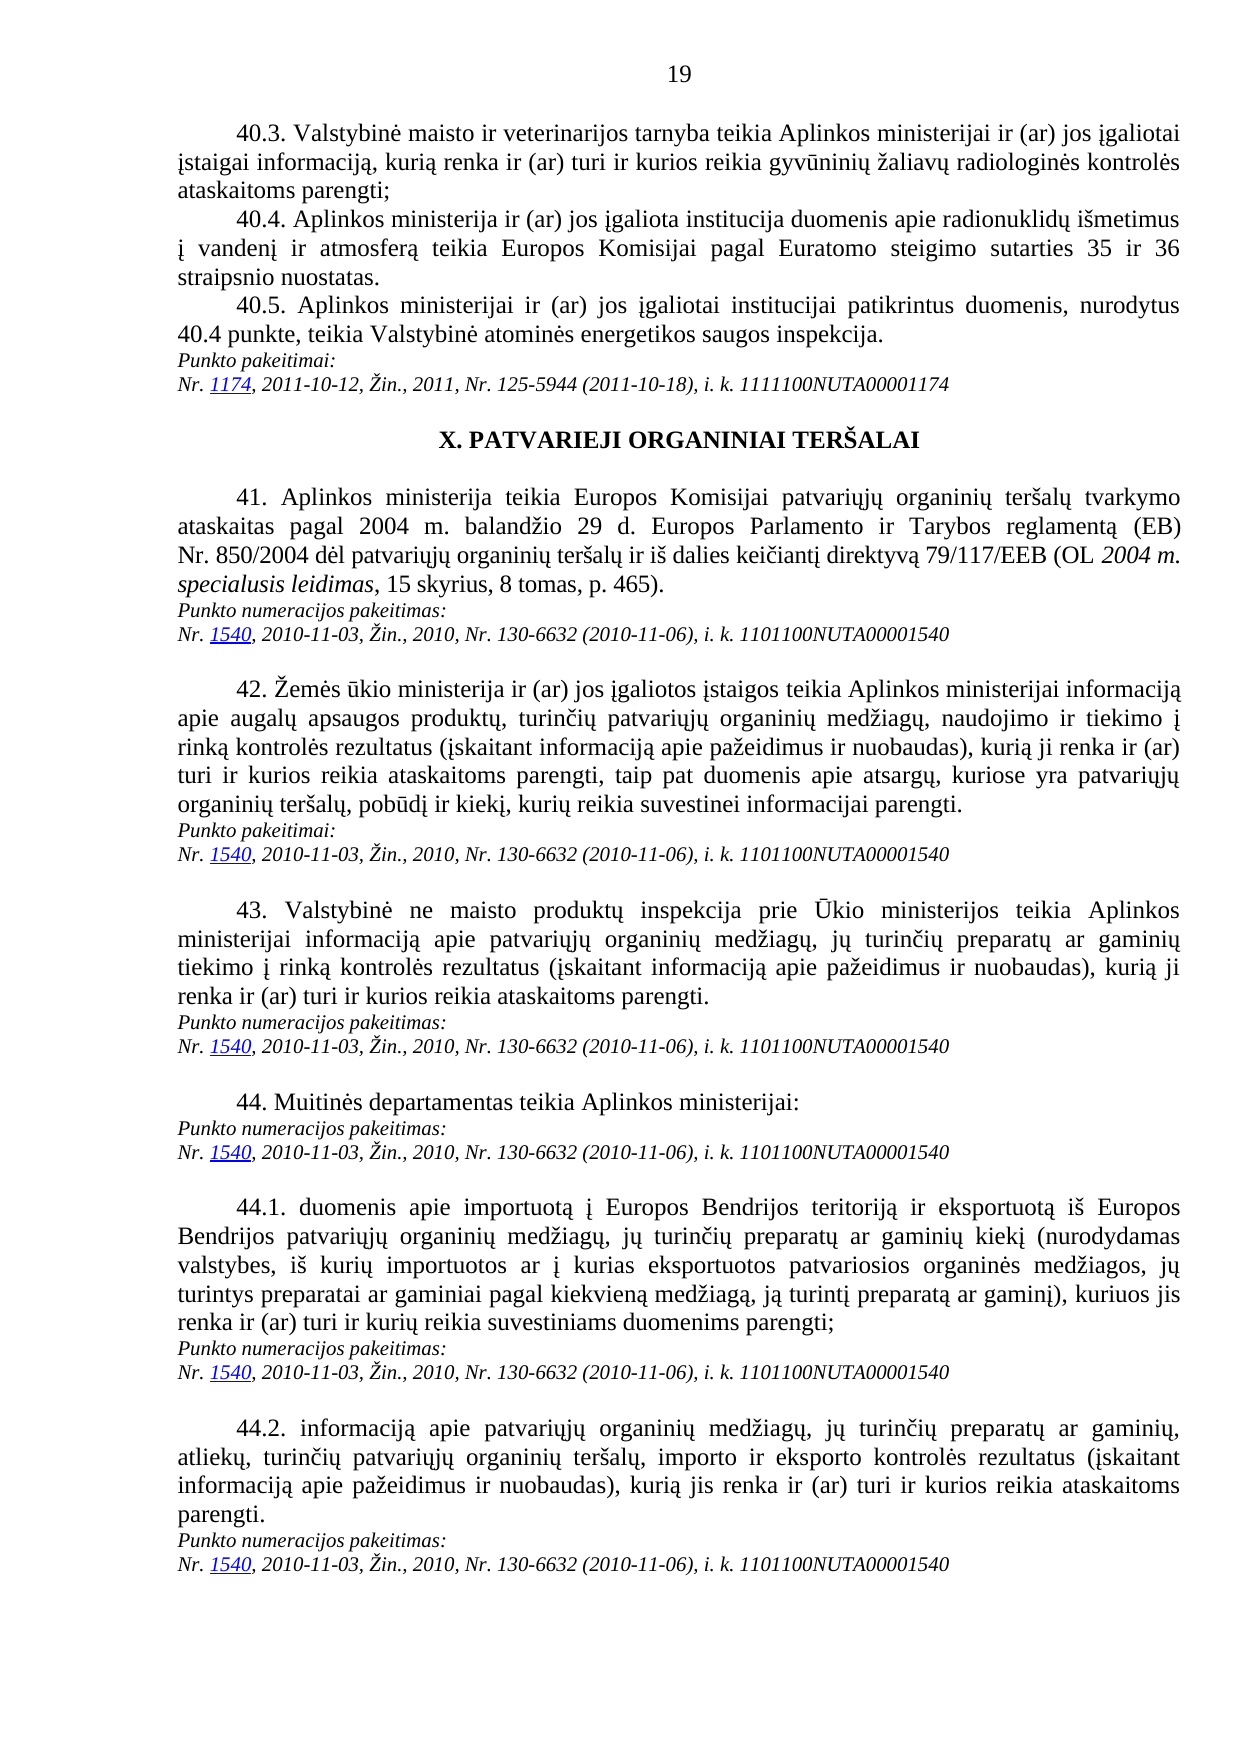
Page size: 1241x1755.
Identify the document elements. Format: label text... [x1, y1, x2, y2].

text 41. Aplinkos ministerija teikia Europos Komisijai patvariųjų organinių teršalų tvarkymo ataskaitas pagal 2004 m. balandžio 29 d. Europos Parlamento ir Tarybos reglamentą (EB) Nr. 850/2004 dėl patvariųjų organinių teršalų ir iš dalies keičiantį direktyvą 79/117/EEB (OL 2004 m. specialusis leidimas, 15 skyrius, 8 tomas, p. 465). [177, 482, 1181, 597]
text Punkto numeracijos pakeitimas: [177, 1336, 1181, 1360]
text Punkto numeracijos pakeitimas: [177, 1010, 1181, 1034]
text Punkto numeracijos pakeitimas: [177, 1528, 1181, 1552]
text Nr. 1540, 2010-11-03, Žin., 2010, Nr. 130-6632 (2010-11-06), i. k. 1101100NUTA00001540 [177, 1140, 1181, 1164]
text 40.4. Aplinkos ministerija ir (ar) jos įgaliota institucija duomenis apie radionuklidų išmetimus į vandenį ir atmosferą teikia Europos Komisijai pagal Euratomo steigimo sutarties 35 ir 36 straipsnio nuostatas. [177, 204, 1181, 291]
text 42. Žemės ūkio ministerija ir (ar) jos įgaliotos įstaigos teikia Aplinkos ministerijai informaciją apie augalų apsaugos produktų, turinčių patvariųjų organinių medžiagų, naudojimo ir tiekimo į rinką kontrolės rezultatus (įskaitant informaciją apie pažeidimus ir nuobaudas), kurią ji renka ir (ar) turi ir kurios reikia ataskaitoms parengti, taip pat duomenis apie atsargų, kuriose yra patvariųjų organinių teršalų, pobūdį ir kiekį, kurių reikia suvestinei informacijai parengti. [177, 674, 1181, 818]
text 44.1. duomenis apie importuotą į Europos Bendrijos teritoriją ir eksportuotą iš Europos Bendrijos patvariųjų organinių medžiagų, jų turinčių preparatų ar gaminių kiekį (nurodydamas valstybes, iš kurių importuotos ar į kurias eksportuotos patvariosios organinės medžiagos, jų turintys preparatai ar gaminiai pagal kiekvieną medžiagą, ją turintį preparatą ar gaminį), kuriuos jis renka ir (ar) turi ir kurių reikia suvestiniams duomenims parengti; [177, 1192, 1181, 1336]
text Punkto pakeitimai: [177, 348, 1181, 372]
text 40.5. Aplinkos ministerijai ir (ar) jos įgaliotai institucijai patikrintus duomenis, nurodytus 40.4 punkte, teikia Valstybinė atominės energetikos saugos inspekcija. [177, 291, 1181, 348]
text 44.2. informaciją apie patvariųjų organinių medžiagų, jų turinčių preparatų ar gaminių, atliekų, turinčių patvariųjų organinių teršalų, importo ir eksporto kontrolės rezultatus (įskaitant informaciją apie pažeidimus ir nuobaudas), kurią jis renka ir (ar) turi ir kurios reikia ataskaitoms parengti. [177, 1413, 1181, 1528]
text Punkto pakeitimai: [177, 818, 1181, 842]
text Nr. 1540, 2010-11-03, Žin., 2010, Nr. 130-6632 (2010-11-06), i. k. 1101100NUTA00001540 [177, 622, 1181, 646]
text Nr. 1540, 2010-11-03, Žin., 2010, Nr. 130-6632 (2010-11-06), i. k. 1101100NUTA00001540 [177, 1552, 1181, 1576]
text X. PATVARIEJI ORGANINIAI TERŠALAI [177, 425, 1181, 454]
text Punkto numeracijos pakeitimas: [177, 597, 1181, 622]
text 43. Valstybinė ne maisto produktų inspekcija prie Ūkio ministerijos teikia Aplinkos ministerijai informaciją apie patvariųjų organinių medžiagų, jų turinčių preparatų ar gaminių tiekimo į rinką kontrolės rezultatus (įskaitant informaciją apie pažeidimus ir nuobaudas), kurią ji renka ir (ar) turi ir kurios reikia ataskaitoms parengti. [177, 895, 1181, 1010]
text 40.3. Valstybinė maisto ir veterinarijos tarnyba teikia Aplinkos ministerijai ir (ar) jos įgaliotai įstaigai informaciją, kurią renka ir (ar) turi ir kurios reikia gyvūninių žaliavų radiologinės kontrolės ataskaitoms parengti; [177, 118, 1181, 204]
text Punkto numeracijos pakeitimas: [177, 1116, 1181, 1140]
text Nr. 1540, 2010-11-03, Žin., 2010, Nr. 130-6632 (2010-11-06), i. k. 1101100NUTA00001540 [177, 1360, 1181, 1384]
text 44. Muitinės departamentas teikia Aplinkos ministerijai: [177, 1087, 1181, 1116]
text Nr. 1174, 2011-10-12, Žin., 2011, Nr. 125-5944 (2011-10-18), i. k. 1111100NUTA00001174 [177, 372, 1181, 396]
text Nr. 1540, 2010-11-03, Žin., 2010, Nr. 130-6632 (2010-11-06), i. k. 1101100NUTA00001540 [177, 1034, 1181, 1058]
text Nr. 1540, 2010-11-03, Žin., 2010, Nr. 130-6632 (2010-11-06), i. k. 1101100NUTA00001540 [177, 842, 1181, 866]
